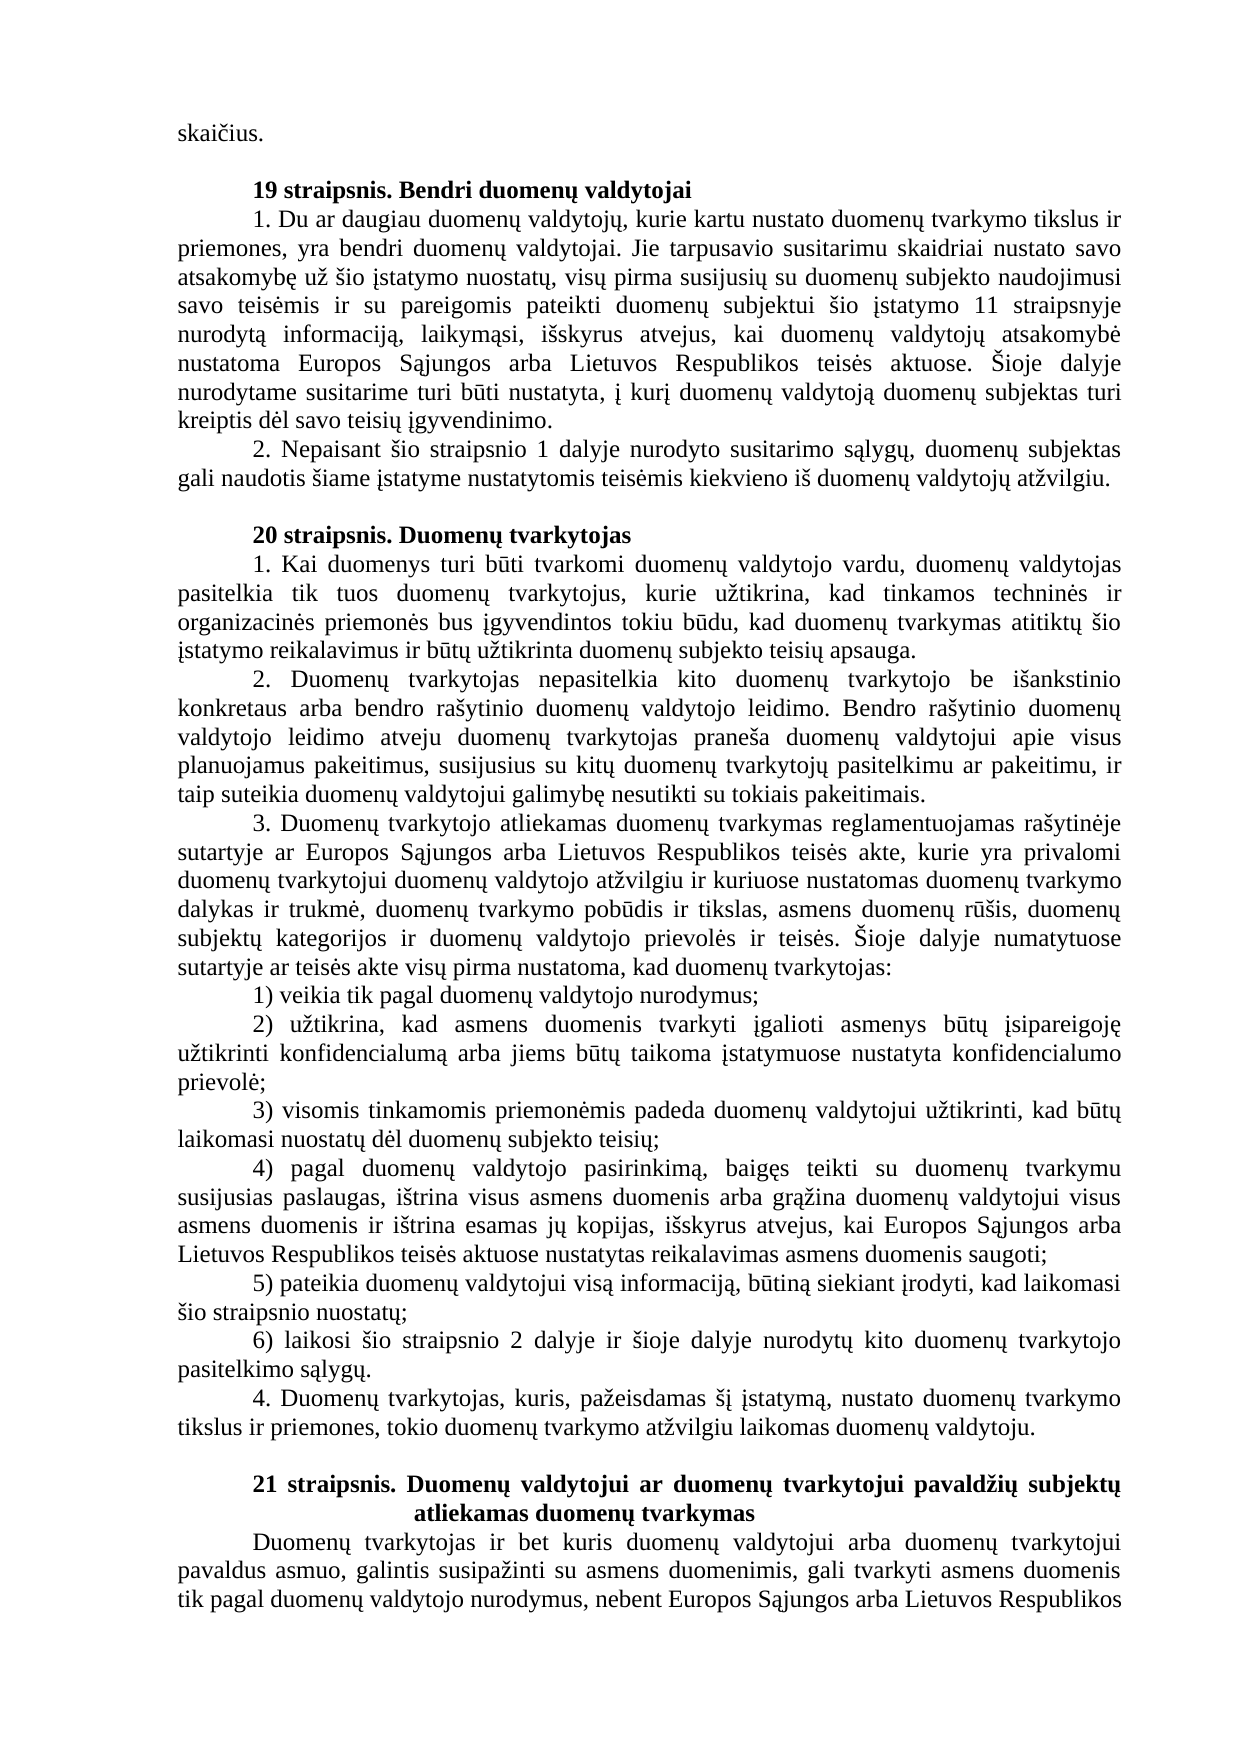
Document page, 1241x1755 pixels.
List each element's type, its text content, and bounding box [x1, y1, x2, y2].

text 3) visomis tinkamomis priemonėmis padeda duomenų valdytojui užtikrinti, kad būtų laikomasi nuostatų dėl duomenų subjekto teisių; [177, 1096, 1122, 1153]
text 2) užtikrina, kad asmens duomenis tvarkyti įgalioti asmenys būtų įsipareigoję užtikrinti konfidencialumą arba jiems būtų taikoma įstatymuose nustatyta konfidencialumo prievolė; [177, 1009, 1122, 1096]
text 1) veikia tik pagal duomenų valdytojo nurodymus; [177, 981, 1122, 1009]
text 4) pagal duomenų valdytojo pasirinkimą, baigęs teikti su duomenų tvarkymu susijusias paslaugas, ištrina visus asmens duomenis arba grąžina duomenų valdytojui visus asmens duomenis ir ištrina esamas jų kopijas, išskyrus atvejus, kai Europos Sąjungos arba Lietuvos Respublikos teisės aktuose nustatytas reikalavimas asmens duomenis saugoti; [177, 1153, 1122, 1268]
text Duomenų tvarkytojas ir bet kuris duomenų valdytojui arba duomenų tvarkytojui pavaldus asmuo, galintis susipažinti su asmens duomenimis, gali tvarkyti asmens duomenis tik pagal duomenų valdytojo nurodymus, nebent Europos Sąjungos arba Lietuvos Respublikos [177, 1527, 1122, 1613]
text 5) pateikia duomenų valdytojui visą informaciją, būtiną siekiant įrodyti, kad laikomasi šio straipsnio nuostatų; [177, 1268, 1122, 1326]
text 21 straipsnis. Duomenų valdytojui ar duomenų tvarkytojui pavaldžių subjektų atliekamas duomenų tvarkymas [252, 1469, 1122, 1527]
text 2. Duomenų tvarkytojas nepasitelkia kito duomenų tvarkytojo be išankstinio konkretaus arba bendro rašytinio duomenų valdytojo leidimo. Bendro rašytinio duomenų valdytojo leidimo atveju duomenų tvarkytojas praneša duomenų valdytojui apie visus planuojamus pakeitimus, susijusius su kitų duomenų tvarkytojų pasitelkimu ar pakeitimu, ir taip suteikia duomenų valdytojui galimybę nesutikti su tokiais pakeitimais. [177, 664, 1122, 808]
text 19 straipsnis. Bendri duomenų valdytojai [177, 176, 1122, 204]
text 1. Kai duomenys turi būti tvarkomi duomenų valdytojo vardu, duomenų valdytojas pasitelkia tik tuos duomenų tvarkytojus, kurie užtikrina, kad tinkamos techninės ir organizacinės priemonės bus įgyvendintos tokiu būdu, kad duomenų tvarkymas atitiktų šio įstatymo reikalavimus ir būtų užtikrinta duomenų subjekto teisių apsauga. [177, 549, 1122, 664]
text 2. Nepaisant šio straipsnio 1 dalyje nurodyto susitarimo sąlygų, duomenų subjektas gali naudotis šiame įstatyme nustatytomis teisėmis kiekvieno iš duomenų valdytojų atžvilgiu. [177, 434, 1122, 492]
text 6) laikosi šio straipsnio 2 dalyje ir šioje dalyje nurodytų kito duomenų tvarkytojo pasitelkimo sąlygų. [177, 1326, 1122, 1383]
text 20 straipsnis. Duomenų tvarkytojas [177, 521, 1122, 549]
text 1. Du ar daugiau duomenų valdytojų, kurie kartu nustato duomenų tvarkymo tikslus ir priemones, yra bendri duomenų valdytojai. Jie tarpusavio susitarimu skaidriai nustato savo atsakomybę už šio įstatymo nuostatų, visų pirma susijusių su duomenų subjekto naudojimusi savo teisėmis ir su pareigomis pateikti duomenų subjektui šio įstatymo 11 straipsnyje nurodytą informaciją, laikymąsi, išskyrus atvejus, kai duomenų valdytojų atsakomybė nustatoma Europos Sąjungos arba Lietuvos Respublikos teisės aktuose. Šioje dalyje nurodytame susitarime turi būti nustatyta, į kurį duomenų valdytoją duomenų subjektas turi kreiptis dėl savo teisių įgyvendinimo. [177, 204, 1122, 434]
text 4. Duomenų tvarkytojas, kuris, pažeisdamas šį įstatymą, nustato duomenų tvarkymo tikslus ir priemones, tokio duomenų tvarkymo atžvilgiu laikomas duomenų valdytoju. [177, 1383, 1122, 1441]
text skaičius. [177, 118, 1122, 147]
text 3. Duomenų tvarkytojo atliekamas duomenų tvarkymas reglamentuojamas rašytinėje sutartyje ar Europos Sąjungos arba Lietuvos Respublikos teisės akte, kurie yra privalomi duomenų tvarkytojui duomenų valdytojo atžvilgiu ir kuriuose nustatomas duomenų tvarkymo dalykas ir trukmė, duomenų tvarkymo pobūdis ir tikslas, asmens duomenų rūšis, duomenų subjektų kategorijos ir duomenų valdytojo prievolės ir teisės. Šioje dalyje numatytuose sutartyje ar teisės akte visų pirma nustatoma, kad duomenų tvarkytojas: [177, 808, 1122, 981]
